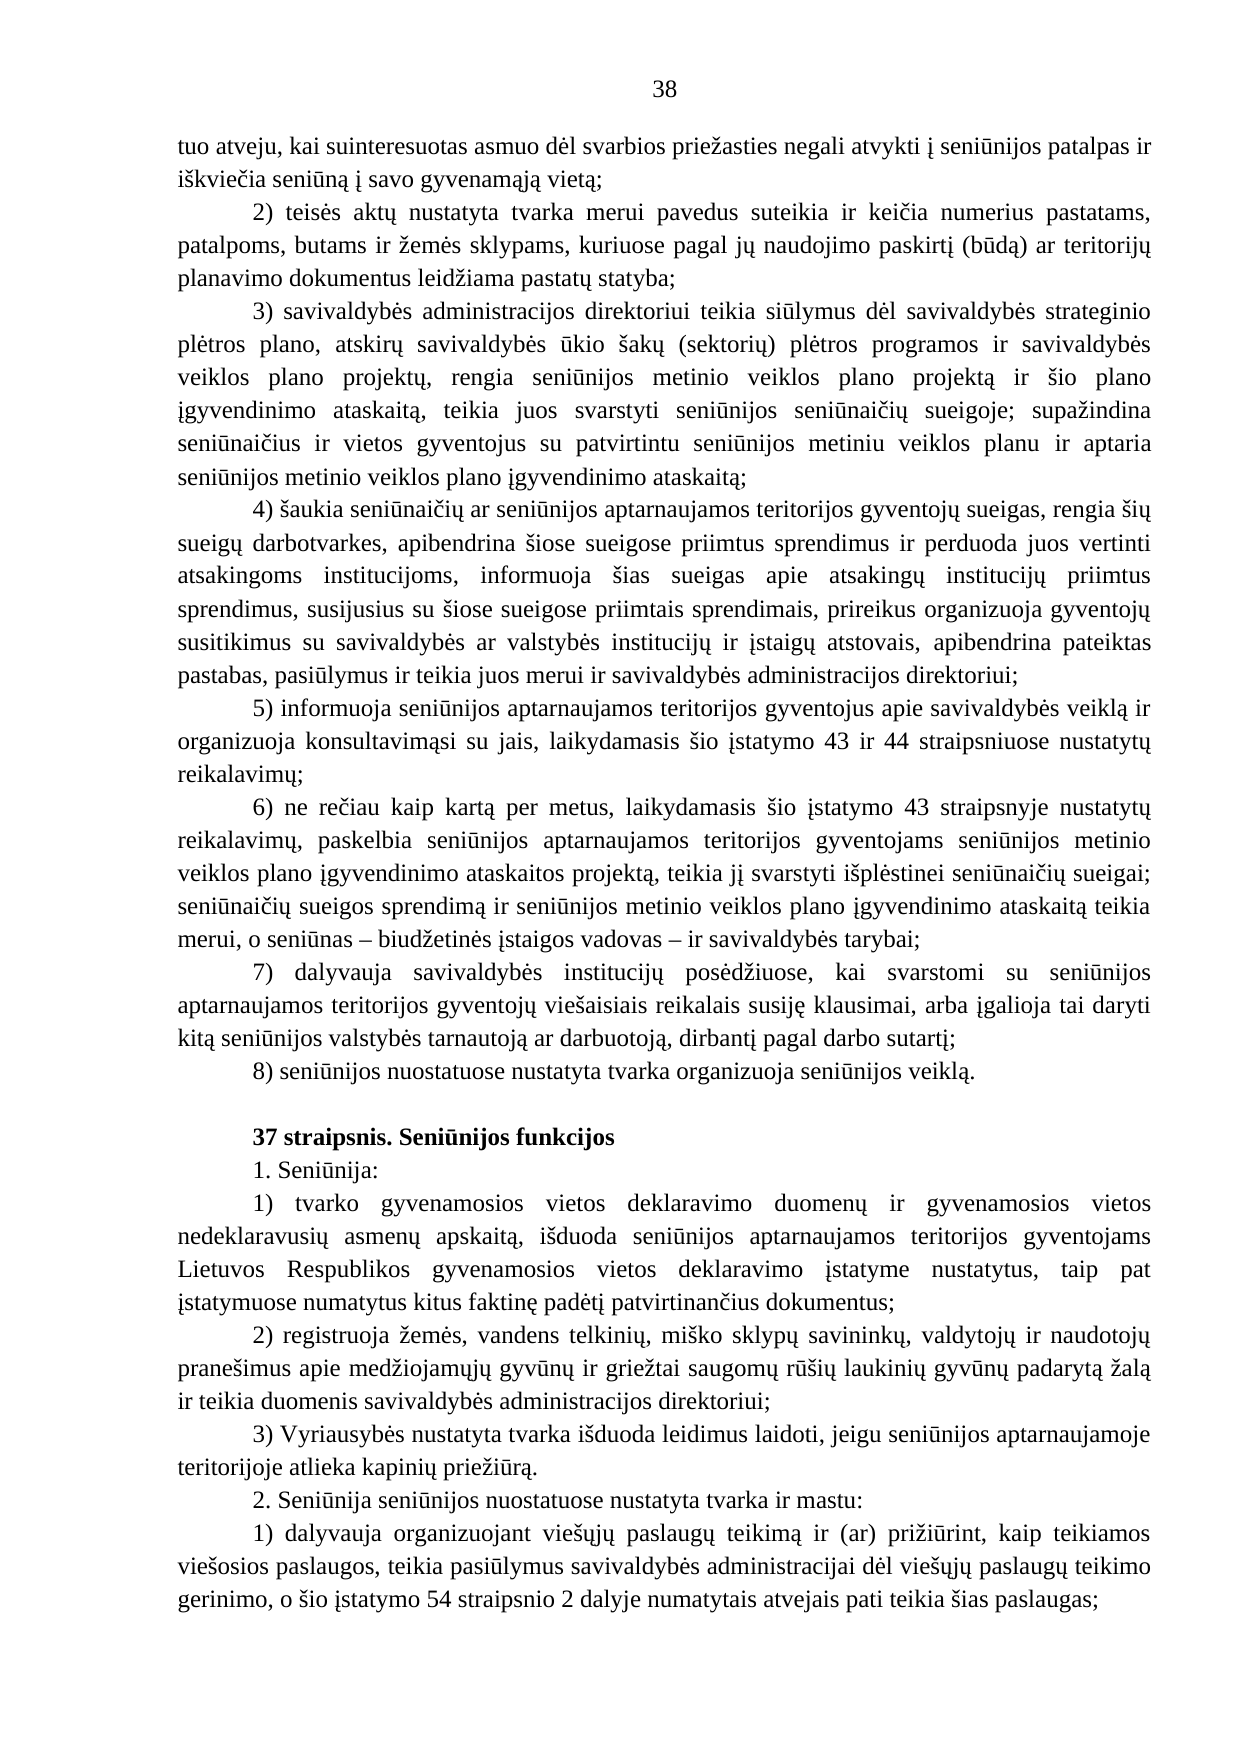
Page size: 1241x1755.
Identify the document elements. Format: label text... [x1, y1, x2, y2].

text 37 straipsnis. Seniūnijos funkcijos [177, 1122, 1152, 1151]
text 4) šaukia seniūnaičių ar seniūnijos aptarnaujamos teritorijos gyventojų sueigas, rengia šių sueigų darbotvarkes, apibendrina šiose sueigose priimtus sprendimus ir perduoda juos vertinti atsakingoms institucijoms, informuoja šias sueigas apie atsakingų institucijų priimtus sprendimus, susijusius su šiose sueigose priimtais sprendimais, prireikus organizuoja gyventojų susitikimus su savivaldybės ar valstybės institucijų ir įstaigų atstovais, apibendrina pateiktas pastabas, pasiūlymus ir teikia juos merui ir savivaldybės administracijos direktoriui; [177, 494, 1152, 688]
text 2. Seniūnija seniūnijos nuostatuose nustatyta tvarka ir mastu: [177, 1485, 1152, 1514]
text tuo atveju, kai suinteresuotas asmuo dėl svarbios priežasties negali atvykti į seniūnijos patalpas ir iškviečia seniūną į savo gyvenamąją vietą; [177, 131, 1152, 193]
text 6) ne rečiau kaip kartą per metus, laikydamasis šio įstatymo 43 straipsnyje nustatytų reikalavimų, paskelbia seniūnijos aptarnaujamos teritorijos gyventojams seniūnijos metinio veiklos plano įgyvendinimo ataskaitos projektą, teikia jį svarstyti išplėstinei seniūnaičių sueigai; seniūnaičių sueigos sprendimą ir seniūnijos metinio veiklos plano įgyvendinimo ataskaitą teikia merui, o seniūnas – biudžetinės įstaigos vadovas – ir savivaldybės tarybai; [177, 792, 1152, 953]
text 1. Seniūnija: [177, 1155, 1152, 1184]
text 3) Vyriausybės nustatyta tvarka išduoda leidimus laidoti, jeigu seniūnijos aptarnaujamoje teritorijoje atlieka kapinių priežiūrą. [177, 1419, 1152, 1481]
text 5) informuoja seniūnijos aptarnaujamos teritorijos gyventojus apie savivaldybės veiklą ir organizuoja konsultavimąsi su jais, laikydamasis šio įstatymo 43 ir 44 straipsniuose nustatytų reikalavimų; [177, 693, 1152, 787]
text 7) dalyvauja savivaldybės institucijų posėdžiuose, kai svarstomi su seniūnijos aptarnaujamos teritorijos gyventojų viešaisiais reikalais susiję klausimai, arba įgalioja tai daryti kitą seniūnijos valstybės tarnautoją ar darbuotoją, dirbantį pagal darbo sutartį; [177, 957, 1152, 1052]
text 2) teisės aktų nustatyta tvarka merui pavedus suteikia ir keičia numerius pastatams, patalpoms, butams ir žemės sklypams, kuriuose pagal jų naudojimo paskirtį (būdą) ar teritorijų planavimo dokumentus leidžiama pastatų statyba; [177, 197, 1152, 292]
text 3) savivaldybės administracijos direktoriui teikia siūlymus dėl savivaldybės strateginio plėtros plano, atskirų savivaldybės ūkio šakų (sektorių) plėtros programos ir savivaldybės veiklos plano projektų, rengia seniūnijos metinio veiklos plano projektą ir šio plano įgyvendinimo ataskaitą, teikia juos svarstyti seniūnijos seniūnaičių sueigoje; supažindina seniūnaičius ir vietos gyventojus su patvirtintu seniūnijos metiniu veiklos planu ir aptaria seniūnijos metinio veiklos plano įgyvendinimo ataskaitą; [177, 296, 1152, 490]
text 2) registruoja žemės, vandens telkinių, miško sklypų savininkų, valdytojų ir naudotojų pranešimus apie medžiojamųjų gyvūnų ir griežtai saugomų rūšių laukinių gyvūnų padarytą žalą ir teikia duomenis savivaldybės administracijos direktoriui; [177, 1320, 1152, 1415]
text 1) dalyvauja organizuojant viešųjų paslaugų teikimą ir (ar) prižiūrint, kaip teikiamos viešosios paslaugos, teikia pasiūlymus savivaldybės administracijai dėl viešųjų paslaugų teikimo gerinimo, o šio įstatymo 54 straipsnio 2 dalyje numatytais atvejais pati teikia šias paslaugas; [177, 1518, 1152, 1613]
text 1) tvarko gyvenamosios vietos deklaravimo duomenų ir gyvenamosios vietos nedeklaravusių asmenų apskaitą, išduoda seniūnijos aptarnaujamos teritorijos gyventojams Lietuvos Respublikos gyvenamosios vietos deklaravimo įstatyme nustatytus, taip pat įstatymuose numatytus kitus faktinę padėtį patvirtinančius dokumentus; [177, 1188, 1152, 1316]
text 8) seniūnijos nuostatuose nustatyta tvarka organizuoja seniūnijos veiklą. [177, 1056, 1152, 1085]
